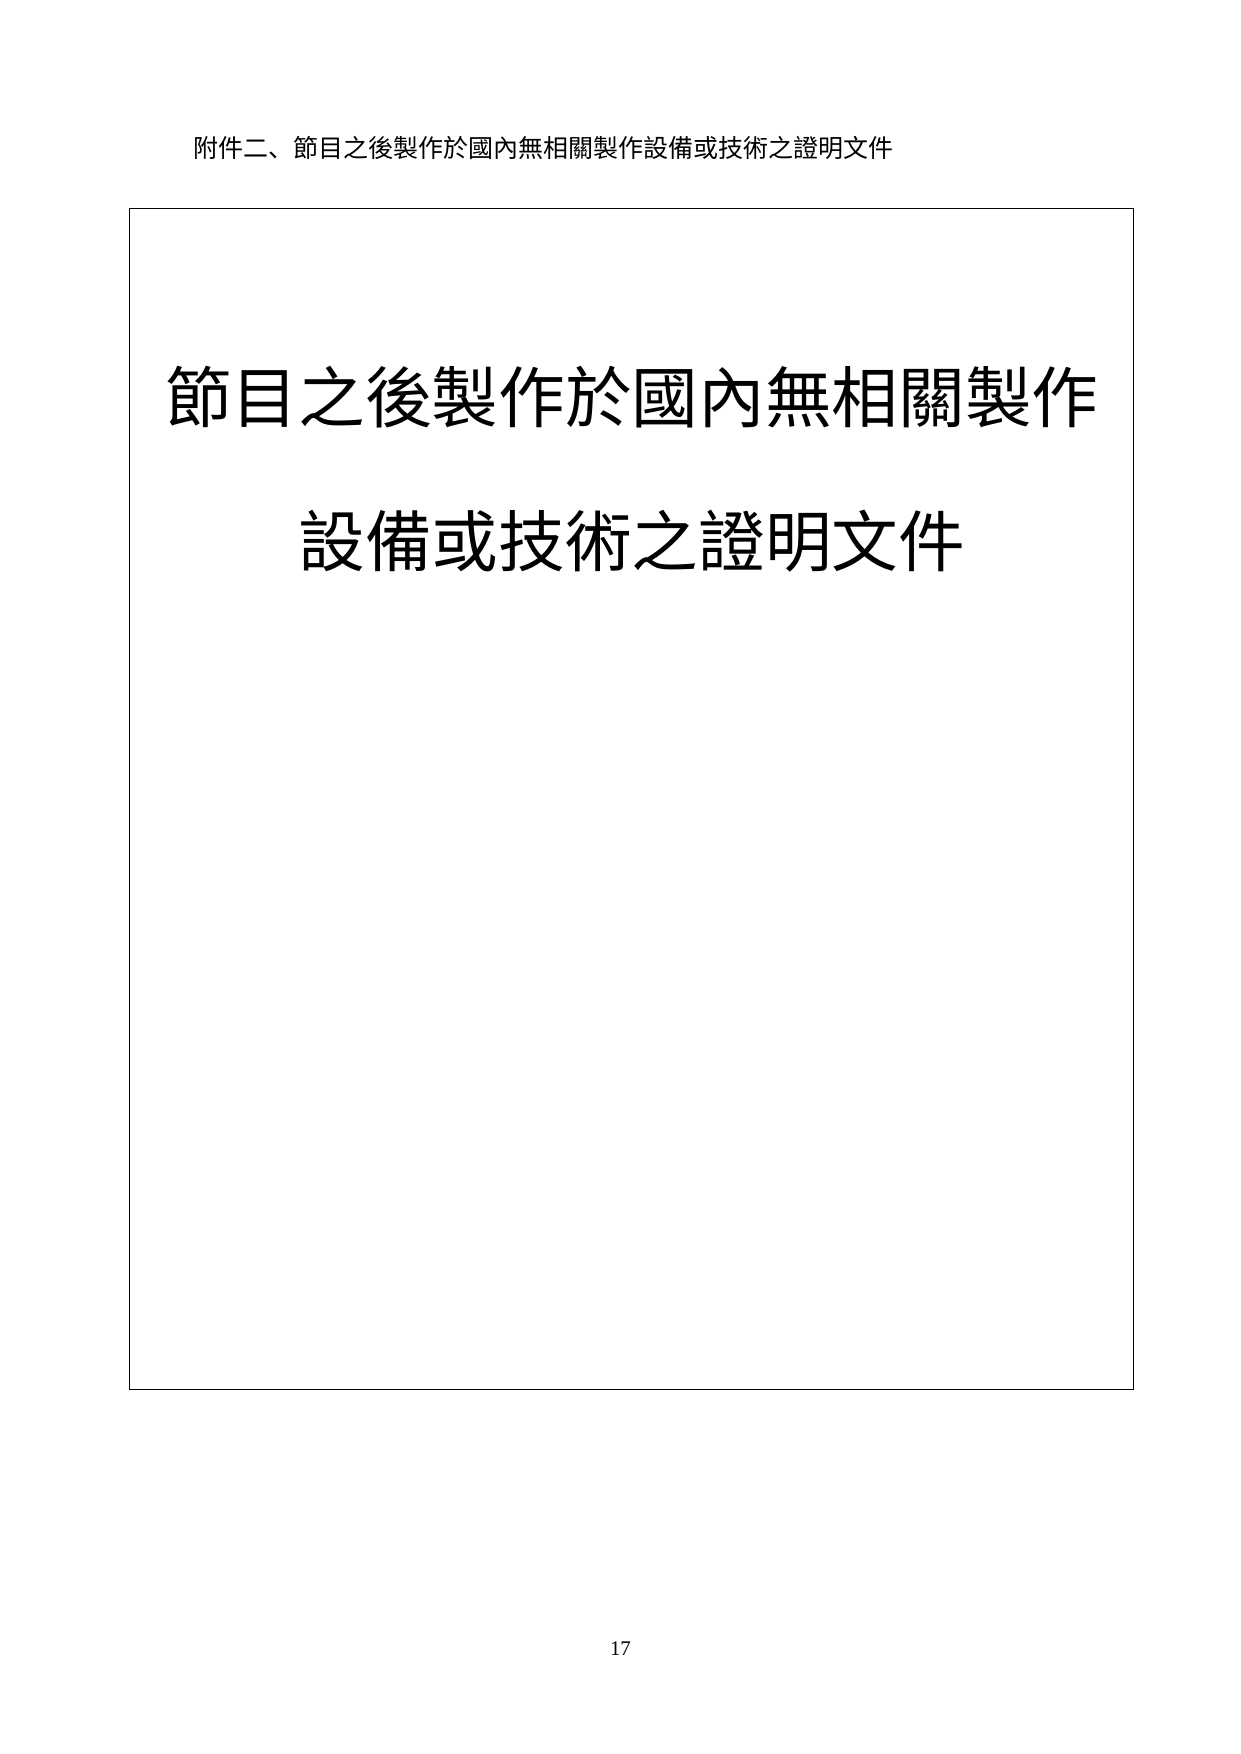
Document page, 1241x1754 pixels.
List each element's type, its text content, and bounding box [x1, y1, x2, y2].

table_header 節目之後製作於國內無相關製作設備或技術之證明文件 [130, 209, 1133, 1389]
text 附件二、節目之後製作於國內無相關製作設備或技術之證明文件 [193, 124, 1122, 166]
